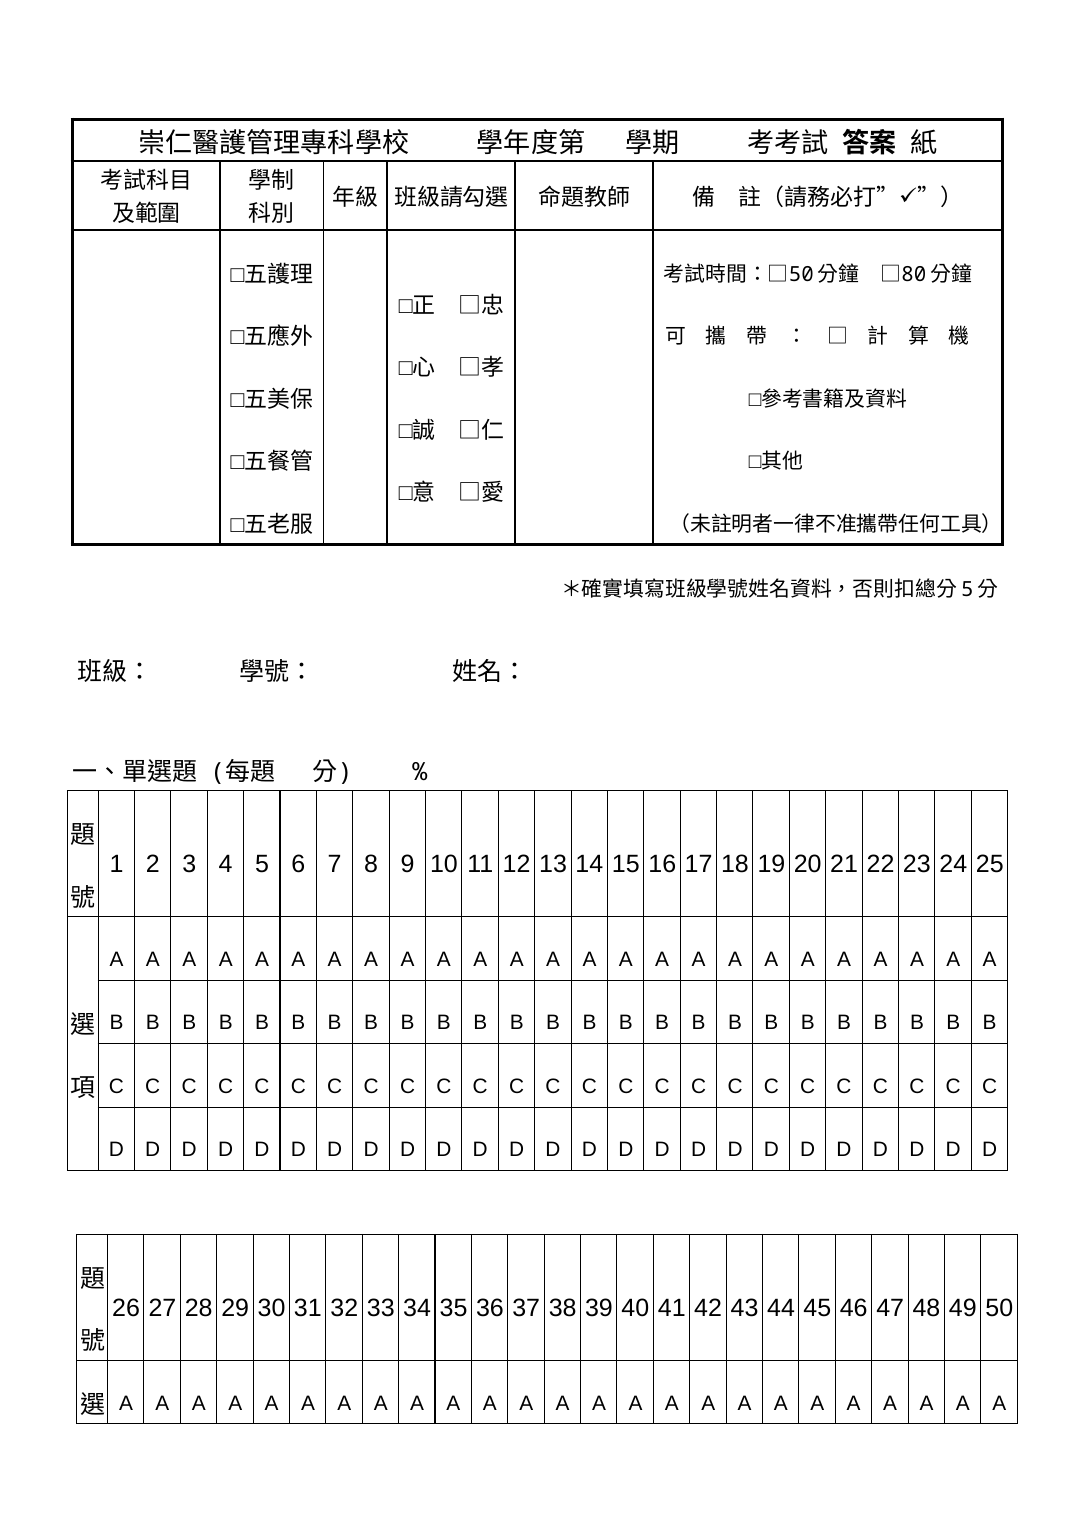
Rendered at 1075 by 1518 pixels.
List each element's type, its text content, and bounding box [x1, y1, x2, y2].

table_cell A [135, 917, 170, 979]
table_header 39 [581, 1235, 616, 1360]
table_header 47 [872, 1235, 908, 1360]
table_cell A [872, 1361, 908, 1423]
table_header 題號 [68, 791, 98, 916]
table_cell A [281, 917, 316, 979]
table_cell D [499, 1108, 534, 1170]
table_cell A [617, 1361, 653, 1423]
table_cell C [935, 1044, 971, 1107]
table_cell D [390, 1108, 425, 1170]
table_cell A [826, 917, 862, 979]
table_cell D [753, 1108, 789, 1170]
table_cell A [171, 917, 207, 979]
table_cell B [790, 981, 825, 1043]
table_cell A [799, 1361, 835, 1423]
table_header 21 [826, 791, 862, 916]
table_header 43 [727, 1235, 762, 1360]
table_cell A [208, 917, 243, 979]
table_cell A [790, 917, 825, 979]
table_cell B [863, 981, 898, 1043]
table_cell C [681, 1044, 716, 1107]
table_cell A [426, 917, 461, 979]
table_cell A [608, 917, 643, 979]
table_cell A [181, 1361, 216, 1423]
table_cell A [472, 1361, 507, 1423]
table_header 2 [135, 791, 170, 916]
table_header 25 [972, 791, 1007, 916]
table_header 28 [181, 1235, 216, 1360]
table_cell A [763, 1361, 798, 1423]
table_cell [516, 231, 652, 543]
table_cell D [317, 1108, 352, 1170]
table_cell 選 [77, 1361, 107, 1423]
table_cell C [390, 1044, 425, 1107]
table_cell B [972, 981, 1007, 1043]
table_header 11 [462, 791, 498, 916]
table_cell [74, 231, 219, 543]
table_cell B [317, 981, 352, 1043]
table_header 34 [399, 1235, 434, 1360]
table_cell A [326, 1361, 362, 1423]
table_cell C [208, 1044, 243, 1107]
table_cell A [945, 1361, 980, 1423]
table_cell C [826, 1044, 862, 1107]
table_header 23 [899, 791, 934, 916]
table_cell D [826, 1108, 862, 1170]
table_header 題號 [77, 1235, 107, 1360]
table_cell C [317, 1044, 352, 1107]
table_header 19 [753, 791, 789, 916]
table_cell D [863, 1108, 898, 1170]
table_cell □正 □忠 □心 □孝 □誠 □仁 □意 □愛 [388, 231, 514, 543]
table_cell C [353, 1044, 389, 1107]
table_header 38 [545, 1235, 580, 1360]
table_cell B [135, 981, 170, 1043]
table_cell D [99, 1108, 134, 1170]
table_header 48 [909, 1235, 944, 1360]
table_cell A [572, 917, 607, 979]
table_header 35 [436, 1235, 471, 1360]
table_cell 考試科目 及範圍 [74, 162, 219, 228]
table_cell □五護理 □五應外 □五美保 □五餐管 □五老服 [221, 231, 323, 543]
table_cell A [535, 917, 571, 979]
table_header 18 [717, 791, 752, 916]
table_cell A [399, 1361, 434, 1423]
table_cell A [499, 917, 534, 979]
table_header 3 [171, 791, 207, 916]
table_header 30 [254, 1235, 289, 1360]
table_header 20 [790, 791, 825, 916]
table_cell D [281, 1108, 316, 1170]
table_cell B [753, 981, 789, 1043]
table_cell A [108, 1361, 143, 1423]
table_header 12 [499, 791, 534, 916]
table_header 40 [617, 1235, 653, 1360]
table_cell A [717, 917, 752, 979]
table_cell A [508, 1361, 544, 1423]
table_cell B [535, 981, 571, 1043]
table_cell D [171, 1108, 207, 1170]
table_cell A [462, 917, 498, 979]
table_cell A [690, 1361, 726, 1423]
table_cell D [790, 1108, 825, 1170]
table_cell A [935, 917, 971, 979]
table_cell C [281, 1044, 316, 1107]
table_cell A [909, 1361, 944, 1423]
table_cell C [426, 1044, 461, 1107]
table_cell A [254, 1361, 289, 1423]
table_cell A [545, 1361, 580, 1423]
table_header 13 [535, 791, 571, 916]
table_cell B [499, 981, 534, 1043]
table_cell A [981, 1361, 1017, 1423]
table_cell A [753, 917, 789, 979]
table_cell A [972, 917, 1007, 979]
table_cell D [208, 1108, 243, 1170]
table_cell C [899, 1044, 934, 1107]
table_cell 命題教師 [516, 162, 652, 228]
table_cell D [535, 1108, 571, 1170]
table_header 41 [654, 1235, 689, 1360]
table_header 46 [836, 1235, 871, 1360]
table_cell B [572, 981, 607, 1043]
table_cell A [581, 1361, 616, 1423]
table_header 22 [863, 791, 898, 916]
table_cell D [717, 1108, 752, 1170]
table_cell B [244, 981, 279, 1043]
table_header 42 [690, 1235, 726, 1360]
table_cell B [899, 981, 934, 1043]
table_cell 年級 [324, 162, 386, 228]
table_cell A [353, 917, 389, 979]
table_cell D [681, 1108, 716, 1170]
table_header 31 [290, 1235, 325, 1360]
table_header 1 [99, 791, 134, 916]
table_cell B [171, 981, 207, 1043]
table_header 9 [390, 791, 425, 916]
table_cell 選項 [68, 917, 98, 1170]
table_cell A [654, 1361, 689, 1423]
text ＊確實填寫班級學號姓名資料，否則扣總分5分 [77, 546, 998, 609]
table_cell A [727, 1361, 762, 1423]
table_cell A [681, 917, 716, 979]
table_cell A [244, 917, 279, 979]
table_cell D [244, 1108, 279, 1170]
table_cell B [281, 981, 316, 1043]
table_cell B [426, 981, 461, 1043]
table_header 4 [208, 791, 243, 916]
table_cell B [608, 981, 643, 1043]
table_cell D [426, 1108, 461, 1170]
text 一、單選題 (每題 分) % [47, 727, 998, 790]
table_header 10 [426, 791, 461, 916]
table_cell D [972, 1108, 1007, 1170]
table_header 36 [472, 1235, 507, 1360]
table_cell 班級請勾選 [388, 162, 514, 228]
table_cell B [353, 981, 389, 1043]
table_cell A [290, 1361, 325, 1423]
table_cell A [363, 1361, 398, 1423]
table_header 29 [217, 1235, 253, 1360]
table_header 33 [363, 1235, 398, 1360]
table_cell A [144, 1361, 180, 1423]
table_cell D [608, 1108, 643, 1170]
table_cell C [790, 1044, 825, 1107]
table_cell C [99, 1044, 134, 1107]
table_cell A [899, 917, 934, 979]
table_cell C [572, 1044, 607, 1107]
table_header 24 [935, 791, 971, 916]
table_cell D [899, 1108, 934, 1170]
table_header 45 [799, 1235, 835, 1360]
table_cell C [717, 1044, 752, 1107]
table_cell D [353, 1108, 389, 1170]
table_cell B [935, 981, 971, 1043]
table_cell B [717, 981, 752, 1043]
table_cell B [644, 981, 680, 1043]
table_header 6 [281, 791, 316, 916]
table_cell C [753, 1044, 789, 1107]
table_cell C [462, 1044, 498, 1107]
table_cell C [499, 1044, 534, 1107]
table_header 17 [681, 791, 716, 916]
table_header 7 [317, 791, 352, 916]
table_header 崇仁醫護管理專科學校 學年度第 學期 考考試 答案 紙 [74, 121, 1001, 160]
table_header 16 [644, 791, 680, 916]
table_cell D [462, 1108, 498, 1170]
table_header 37 [508, 1235, 544, 1360]
table_cell 考試時間：□50分鐘 □80分鐘 可攜帶：□計算機 □參考書籍及資料 □其他 （未註明者一律不准攜帶任何工具） [654, 231, 1001, 543]
table_header 5 [244, 791, 279, 916]
table_cell [324, 231, 386, 543]
table_cell D [935, 1108, 971, 1170]
table_cell B [99, 981, 134, 1043]
table_cell D [572, 1108, 607, 1170]
table_header 44 [763, 1235, 798, 1360]
table_cell 學制 科別 [221, 162, 323, 228]
table_cell C [972, 1044, 1007, 1107]
table_cell C [135, 1044, 170, 1107]
table_cell A [390, 917, 425, 979]
table_cell C [171, 1044, 207, 1107]
table_cell C [244, 1044, 279, 1107]
table_header 50 [981, 1235, 1017, 1360]
table_cell A [836, 1361, 871, 1423]
table_cell B [681, 981, 716, 1043]
table_cell D [135, 1108, 170, 1170]
table_cell D [644, 1108, 680, 1170]
table_cell B [208, 981, 243, 1043]
table_header 14 [572, 791, 607, 916]
table_header 27 [144, 1235, 180, 1360]
table_header 8 [353, 791, 389, 916]
table_cell B [826, 981, 862, 1043]
table_cell C [535, 1044, 571, 1107]
table_cell A [317, 917, 352, 979]
table_cell 備 註（請務必打””） [654, 162, 1001, 228]
table_cell C [644, 1044, 680, 1107]
table_cell C [608, 1044, 643, 1107]
text 班級： 學號： 姓名： [77, 627, 998, 690]
table_cell A [644, 917, 680, 979]
table_header 26 [108, 1235, 143, 1360]
table_cell A [863, 917, 898, 979]
table_header 49 [945, 1235, 980, 1360]
table_cell A [217, 1361, 253, 1423]
table_cell B [462, 981, 498, 1043]
table_cell A [99, 917, 134, 979]
table_header 15 [608, 791, 643, 916]
table_header 32 [326, 1235, 362, 1360]
table_cell B [390, 981, 425, 1043]
table_cell C [863, 1044, 898, 1107]
table_cell A [436, 1361, 471, 1423]
